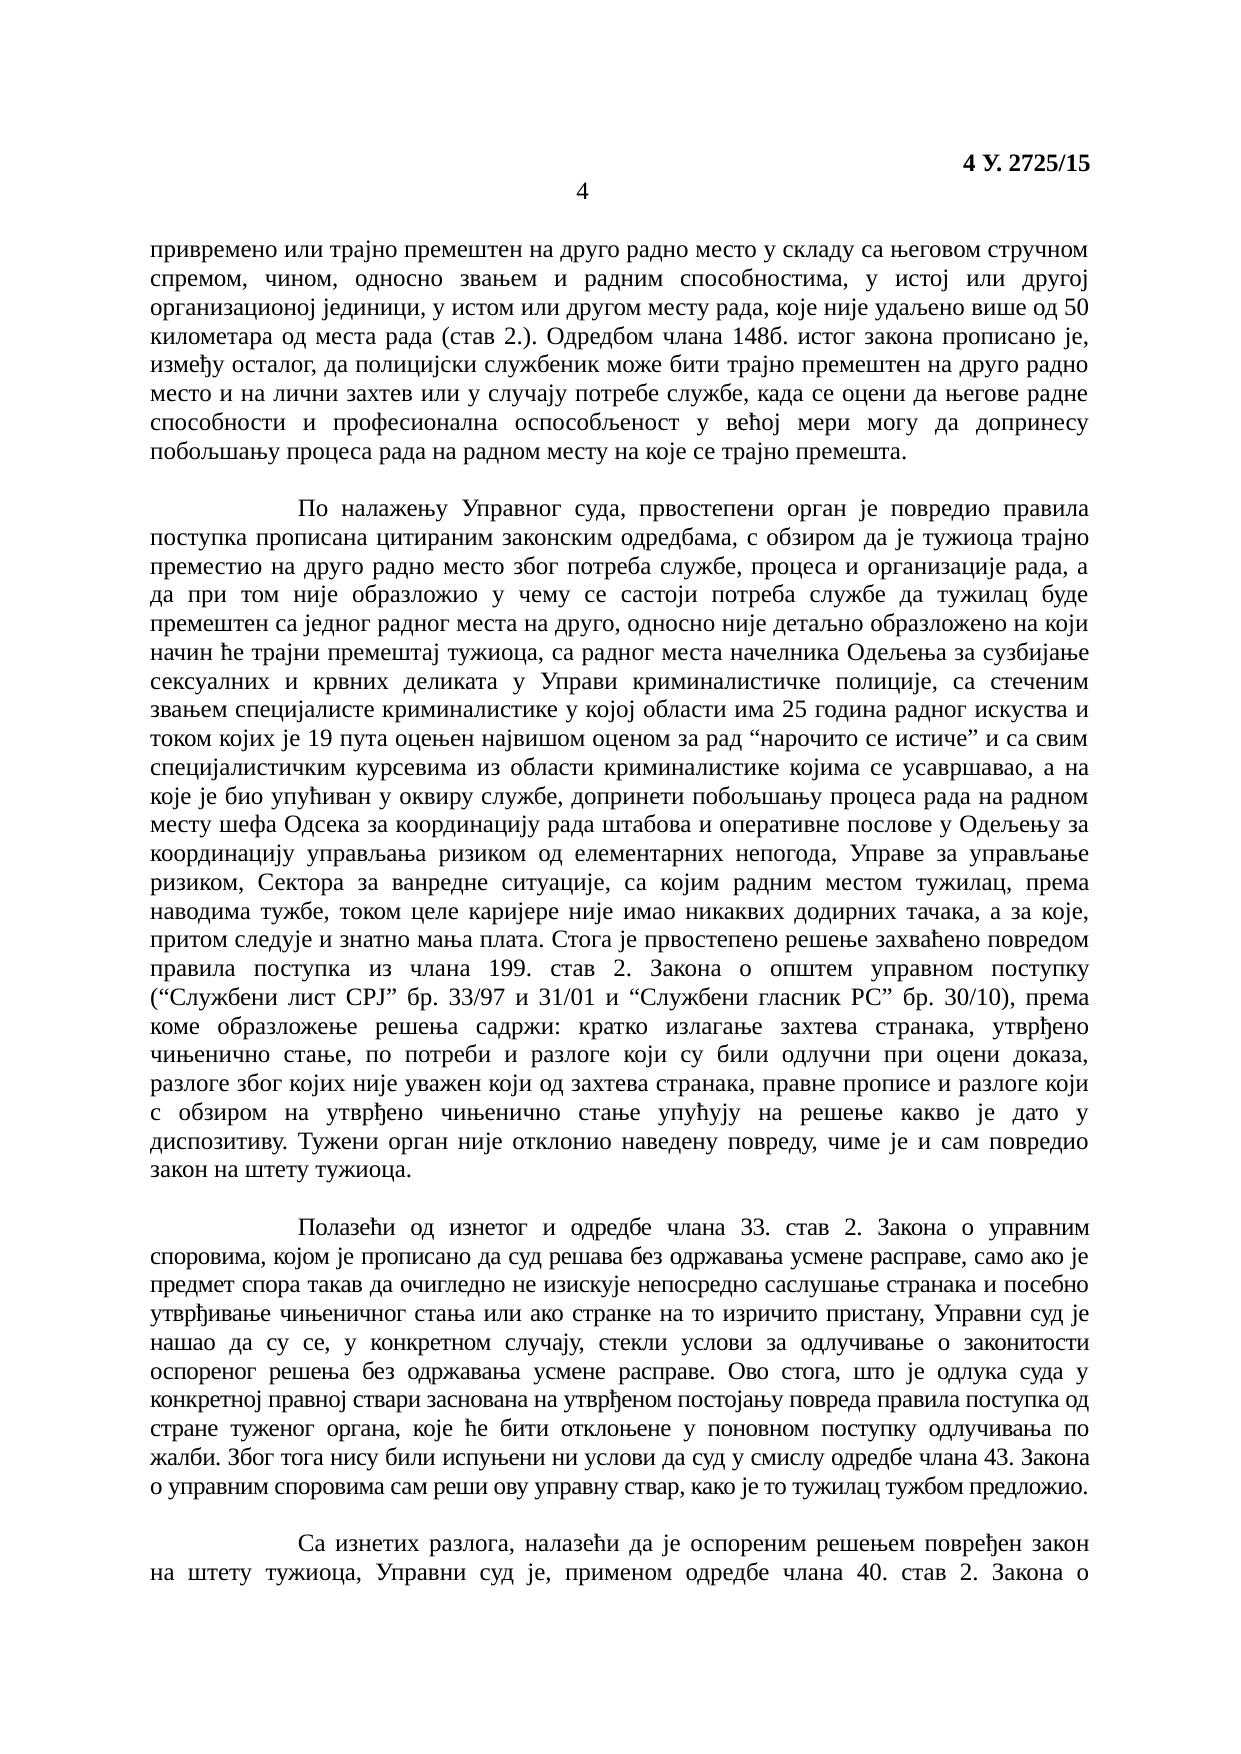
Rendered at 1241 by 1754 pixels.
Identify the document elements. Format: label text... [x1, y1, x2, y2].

text По налажењу Управног суда, првостепени орган је повредио правила поступка прописана цитираним законским одредбама, с обзиром да је тужиоца трајно преместио на друго радно место због потреба службе, процеса и организације рада, а да при том није образложио у чему се састоји потреба службе да тужилац буде премештен са једног радног места на друго, односно није детаљно образложено на који начин ће трајни премештај тужиоца, са радног места начелника Одељења за сузбијање сексуалних и крвних деликата у Управи криминалистичке полиције, са стеченим звањем специјалисте криминалистике у којој области има 25 година радног искуства и током којих је 19 пута оцењен највишом оценом за рад “нарочито се истиче” и са свим специјалистичким курсевима из области криминалистике којима се усавршавао, а на које је био упућиван у оквиру службе, допринети побољшању процеса рада на радном месту шефа Одсека за координацију рада штабова и оперативне послове у Одељењу за координацију управљања ризиком од елементарних непогода, Управе за управљање ризиком, Сектора за ванредне ситуације, са којим радним местом тужилац, према наводима тужбе, током целе каријере није имао никаквих додирних тачака, а за које, притом следује и знатно мања плата. Стога је првостепено решење захваћено повредом правила поступка из члана 199. став 2. Закона о општем управном поступку (“Службени лист СРЈ” бр. 33/97 и 31/01 и “Службени гласник РС” бр. 30/10), према коме образложење решења садржи: кратко излагање захтева странака, утврђено чињенично стање, по потреби и разлоге који су били одлучни при оцени доказа, разлоге због којих није уважен који од захтева странака, правне прописе и разлоге који с обзиром на утврђено чињенично стање упућују на решење какво је дато у диспозитиву. Тужени орган није отклонио наведену повреду, чиме је и сам повредио закон на штету тужиоца. [150, 493, 1090, 1183]
text привремено или трајно премештен на друго радно место у складу са његовом стручном спремом, чином, односно звањем и радним способностима, у истој или другој организационој јединици, у истом или другом месту рада, које није удаљено више од 50 километара од места рада (став 2.). Одредбом члана 148б. истог закона прописано је, између осталог, да полицијски службеник може бити трајно премештен на друго радно место и на лични захтев или у случају потребе службе, када се оцени да његове радне способности и професионална оспособљеност у већој мери могу да допринесу побољшању процеса рада на радном месту на које се трајно премешта. [150, 234, 1090, 464]
text Полазећи од изнетог и одредбе члана 33. став 2. Закона о управним споровима, којом је прописано да суд решава без одржавања усмене расправе, само ако је предмет спора такав да очигледно не изискује непосредно саслушање странака и посебно утврђивање чињеничног стања или ако странке на то изричито пристану, Управни суд је нашао да су се, у конкретном случају, стекли услови за одлучивање о законитости оспореног решења без одржавања усмене расправе. Ово стога, што је одлука суда у конкретној правној ствари заснована на утврђеном постојању повреда правила поступка од стране туженог органа, које ће бити отклоњене у поновном поступку одлучивања по жалби. Због тога нису били испуњени ни услови да суд у смислу одредбе члана 43. Закона о управним споровима сам реши ову управну ствар, како је то тужилац тужбом предложио. [150, 1212, 1090, 1499]
text Са изнетих разлога, налазећи да је оспореним решењем повређен закон на штету тужиоца, Управни суд је, применом одредбе члана 40. став 2. Закона о [150, 1528, 1090, 1586]
